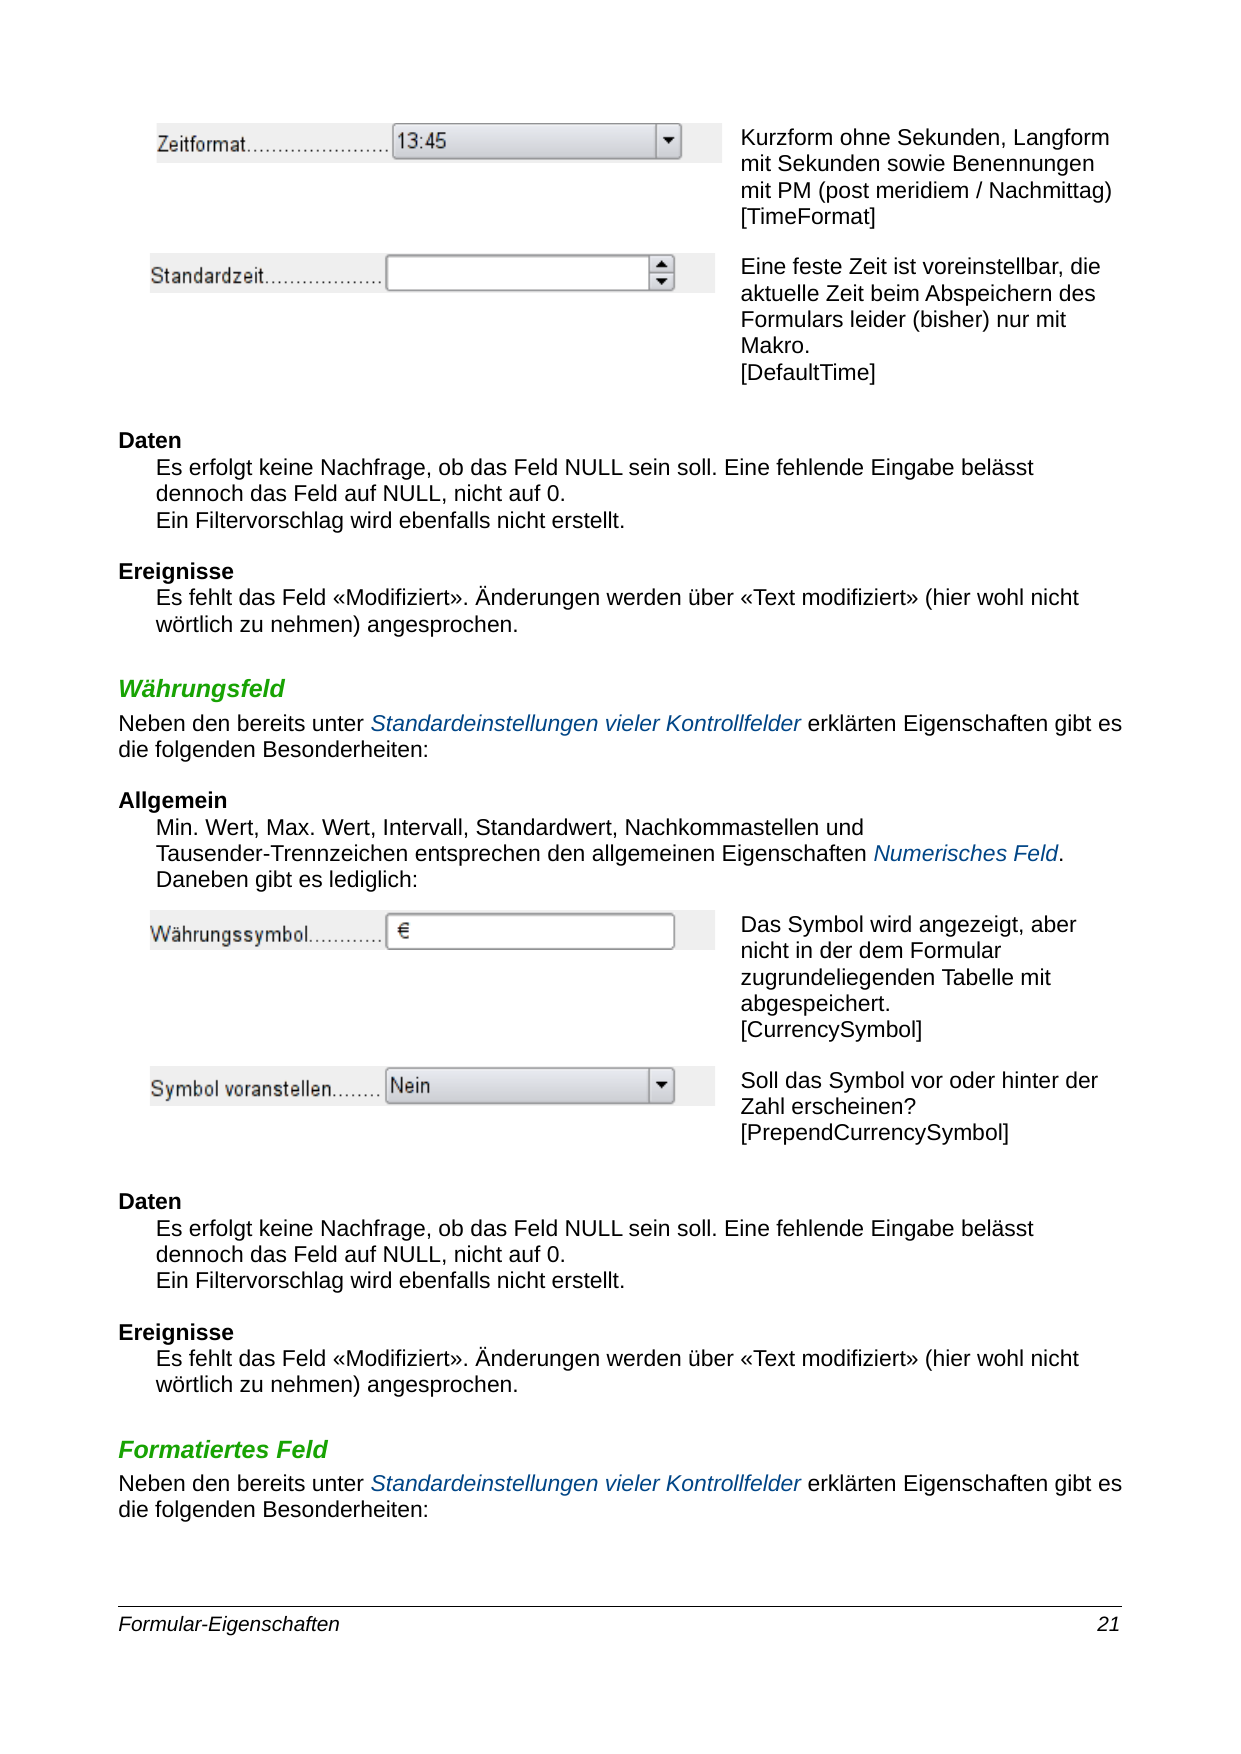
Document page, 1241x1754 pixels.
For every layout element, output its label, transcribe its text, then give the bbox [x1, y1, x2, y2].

table_header Das Symbol wird angezeigt, aber nicht in der dem Formular zugrundeliegenden Tabelle mit abgespeichert. [CurrencySymbol] [735, 905, 1124, 1061]
text Es erfolgt keine Nachfrage, ob das Feld NULL sein soll. Eine fehlende Eingabe belässt dennoch das Feld auf NULL, nicht auf 0. Ein Filtervorschlag wird ebenfalls nicht erstellt. [156, 1214, 1122, 1293]
text Neben den bereits unter Standardeinstellungen vieler Kontrollfelder erklärten Eigenschaften gibt es die folgenden Besonderheiten: [118, 1470, 1122, 1523]
table_cell [144, 1061, 734, 1164]
table_header [144, 905, 734, 1061]
table_cell Kurzform ohne Sekunden, Langform mit Sekunden sowie Benennungen mit PM (post meridiem / Nachmittag) [TimeFormat] [735, 118, 1124, 247]
subtitle Währungsfeld [118, 674, 1122, 703]
picture [149, 253, 716, 293]
table_cell Eine feste Zeit ist voreinstellbar, die aktuelle Zeit beim Abspeichern des Formulars leider (bisher) nur mit Makro. [DefaultTime] [735, 248, 1124, 403]
picture [149, 910, 716, 950]
list Allgemein [118, 787, 1122, 813]
subtitle Formatiertes Feld [118, 1435, 1122, 1464]
table_cell Soll das Symbol vor oder hinter der Zahl erscheinen? [PrependCurrencySymbol] [735, 1061, 1124, 1164]
text Es fehlt das Feld «Modifiziert». Änderungen werden über «Text modifiziert» (hier wohl nicht wörtlich zu nehmen) angesprochen. [156, 584, 1122, 637]
table_cell [144, 118, 734, 247]
text Es erfolgt keine Nachfrage, ob das Feld NULL sein soll. Eine fehlende Eingabe belässt dennoch das Feld auf NULL, nicht auf 0. Ein Filtervorschlag wird ebenfalls nicht erstellt. [156, 454, 1122, 533]
list Ereignisse [118, 1318, 1122, 1345]
list Daten [118, 1188, 1122, 1214]
picture [156, 123, 723, 163]
text Neben den bereits unter Standardeinstellungen vieler Kontrollfelder erklärten Eigenschaften gibt es die folgenden Besonderheiten: [118, 709, 1122, 762]
text Es fehlt das Feld «Modifiziert». Änderungen werden über «Text modifiziert» (hier wohl nicht wörtlich zu nehmen) angesprochen. [156, 1345, 1122, 1398]
table_cell [144, 248, 734, 403]
picture [149, 1066, 716, 1106]
list Ereignisse [118, 558, 1122, 584]
text Min. Wert, Max. Wert, Intervall, Standardwert, Nachkommastellen und Tausender‑Trennzeichen entsprechen den allgemeinen Eigenschaften Numerisches Feld. Daneben gibt es lediglich: [156, 813, 1122, 893]
list Daten [118, 427, 1122, 454]
